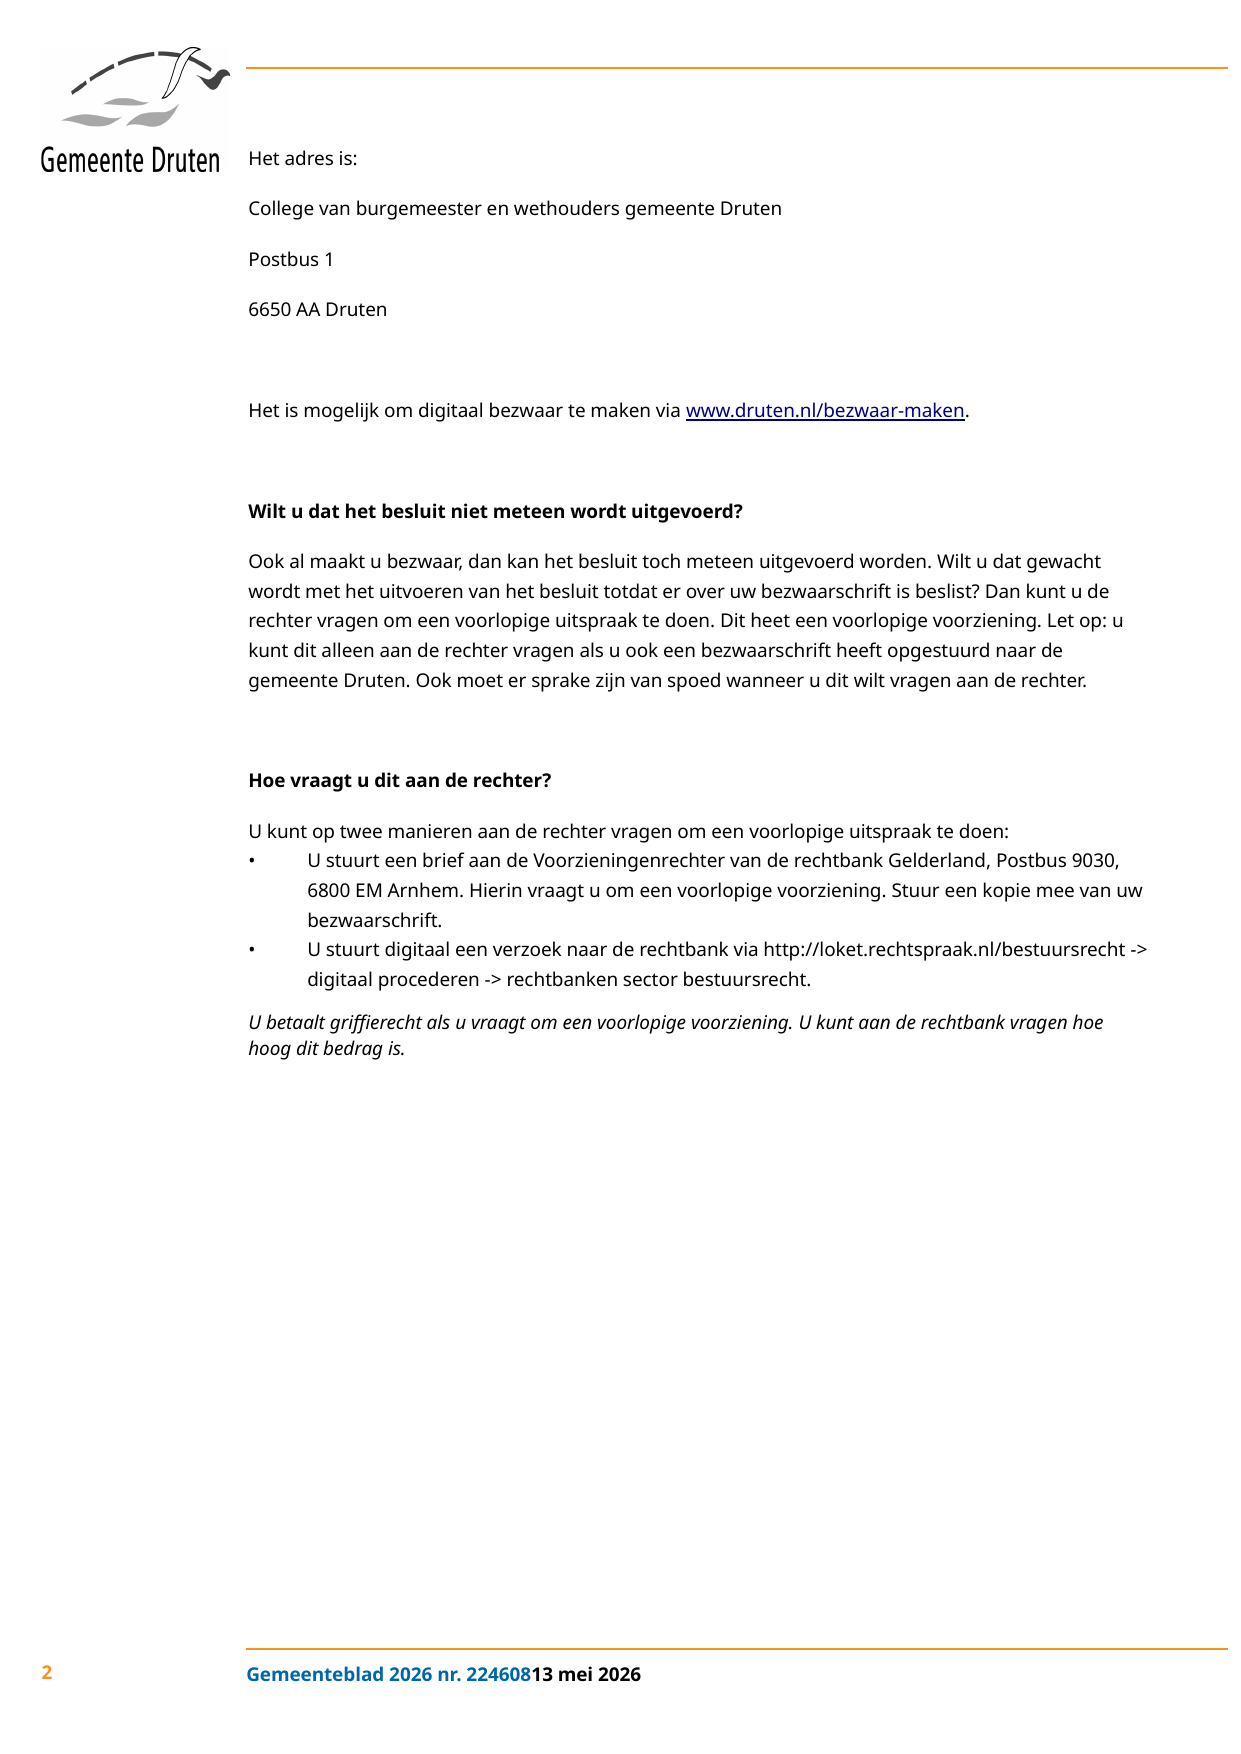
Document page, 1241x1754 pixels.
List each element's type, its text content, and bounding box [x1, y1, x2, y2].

text Ook al maakt u bezwaar, dan kan het besluit toch meteen uitgevoerd worden. Wilt u dat gewacht wordt met het uitvoeren van het besluit totdat er over uw bezwaarschrift is beslist? Dan kunt u de rechter vragen om een voorlopige uitspraak te doen. Dit heet een voorlopige voorziening. Let op: u kunt dit alleen aan de rechter vragen als u ook een bezwaarschrift heeft opgestuurd naar de gemeente Druten. Ook moet er sprake zijn van spoed wanneer u dit wilt vragen aan de rechter. [248, 548, 1152, 693]
text U betaalt griffierecht als u vraagt om een voorlopige voorziening. U kunt aan de rechtbank vragen hoe hoog dit bedrag is. [248, 1009, 1152, 1061]
list U stuurt digitaal een verzoek naar de rechtbank via http://loket.rechtspraak.nl/bestuursrecht -> digitaal procederen -> rechtbanken sector bestuursrecht. [248, 936, 1152, 992]
text 6650 AA Druten [248, 296, 1152, 322]
text College van burgemeester en wethouders gemeente Druten [248, 196, 1152, 221]
text Hoe vraagt u dit aan de rechter? [248, 768, 1152, 793]
text Het adres is: [248, 145, 1152, 171]
text Wilt u dat het besluit niet meteen wordt uitgevoerd? [248, 498, 1152, 524]
text Postbus 1 [248, 246, 1152, 272]
text U kunt op twee manieren aan de rechter vragen om een voorlopige uitspraak te doen: [248, 818, 1152, 844]
text Het is mogelijk om digitaal bezwaar te maken via www.druten.nl/bezwaar-maken. [248, 397, 1152, 423]
picture [41, 47, 231, 172]
list U stuurt een brief aan de Voorzieningenrechter van de rechtbank Gelderland, Postbus 9030, 6800 EM Arnhem. Hierin vraagt u om een voorlopige voorziening. Stuur een kopie mee van uw bezwaarschrift. [248, 848, 1152, 933]
